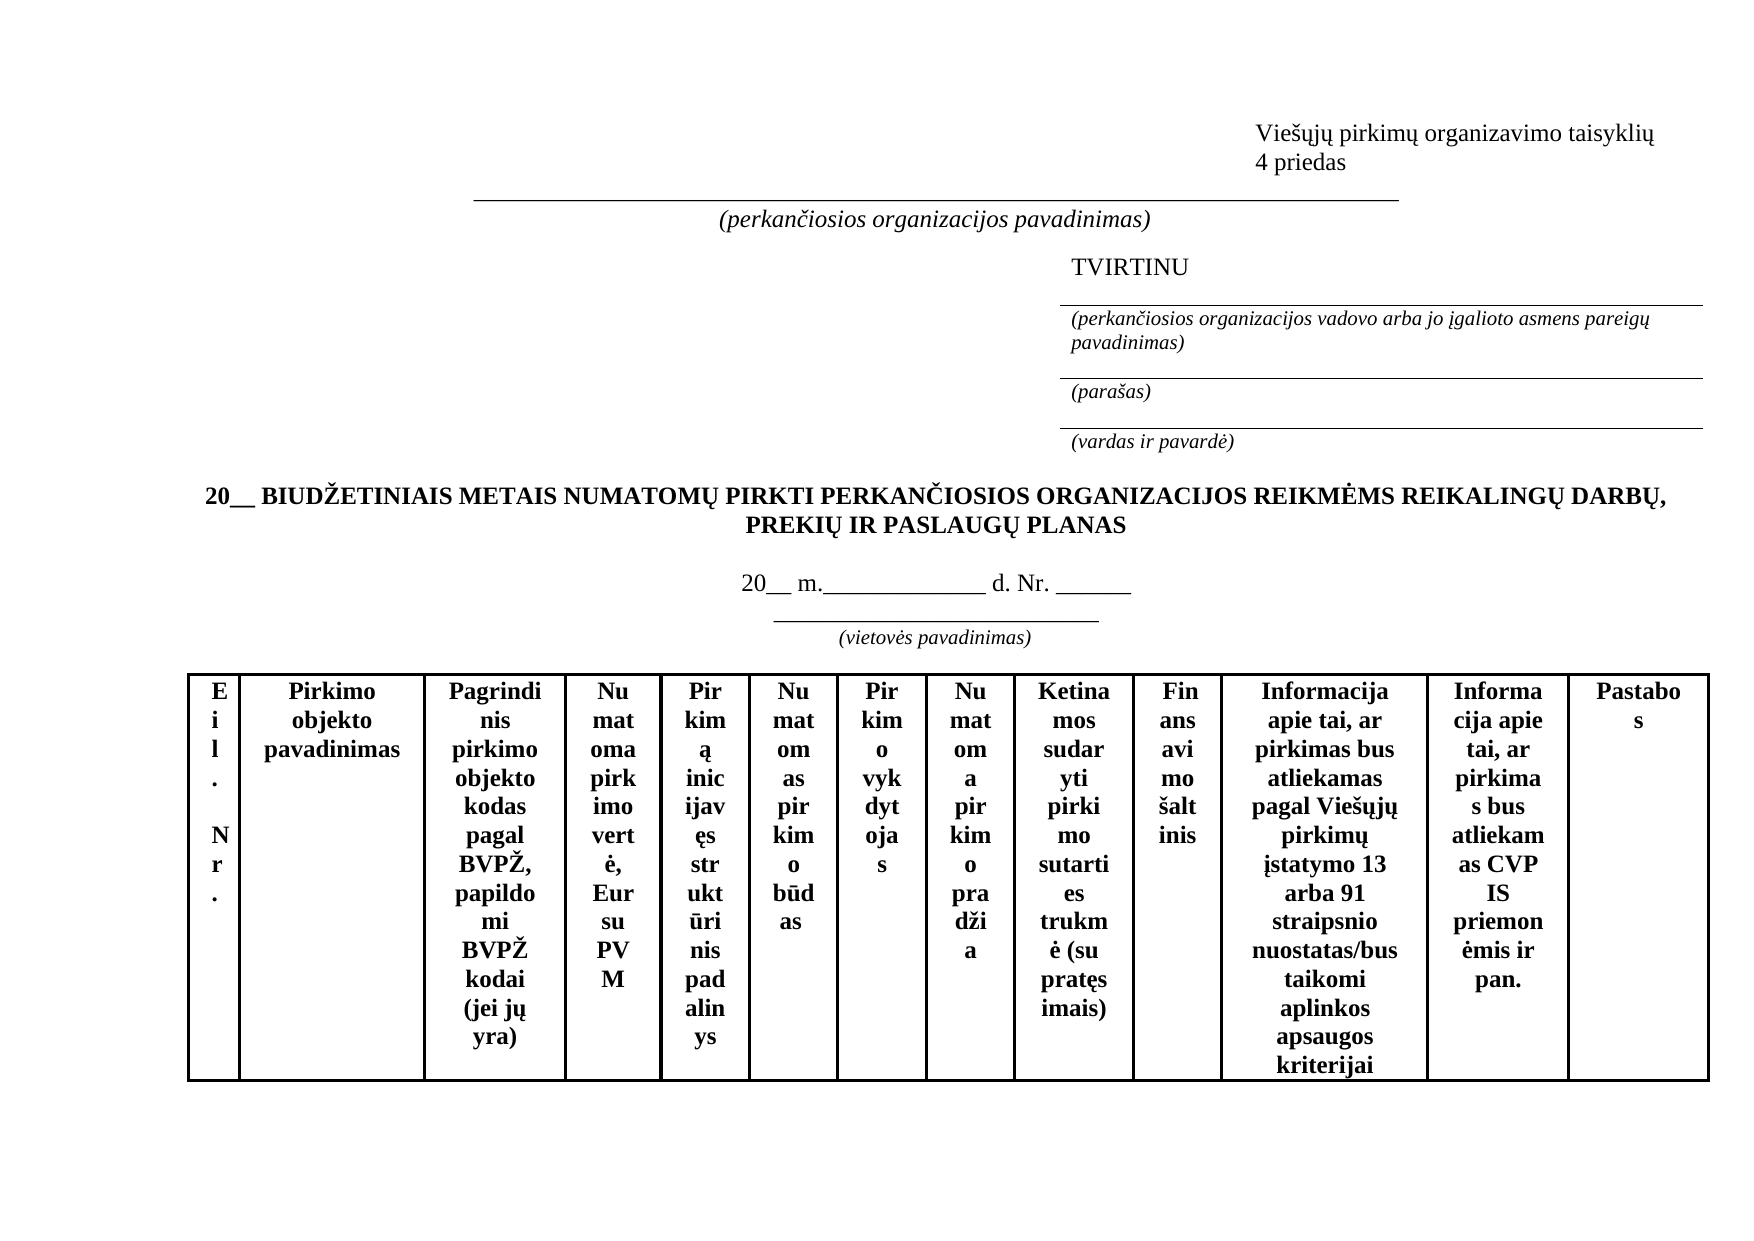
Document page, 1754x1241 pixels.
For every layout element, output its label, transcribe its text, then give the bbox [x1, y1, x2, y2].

table_header Numatomas pirkimo būdas [751, 676, 836, 1079]
table_header Ketinamos sudaryti pirkimo sutarties trukmė (su pratęsimais) [1016, 676, 1132, 1079]
table_header Pirkimo vykdytojas [839, 676, 925, 1079]
table_header Finansavimo šaltinis [1135, 676, 1220, 1079]
table_cell (parašas) [1060, 379, 1703, 403]
table_cell (perkančiosios organizacijos vadovo arba jo įgalioto asmens pareigų pavadinimas) [1060, 306, 1703, 354]
text 20__ BIUDŽETINIAIS metais numatomų pirkti perkančiosios organizacijos reikmėms reikalingų darbų, prekių ir paslaugų planas [177, 481, 1695, 539]
text __________________________ [177, 596, 1695, 625]
table_cell [1060, 354, 1703, 378]
table_cell TVIRTINU [1060, 252, 1703, 281]
text (vietovės pavadinimas) [177, 625, 1695, 649]
table_header Pastabos [1570, 676, 1707, 1079]
text Viešųjų pirkimų organizavimo taisyklių [1255, 118, 1695, 147]
table_header Eil. Nr. [190, 676, 238, 1079]
text 4 priedas [1255, 147, 1695, 176]
text (perkančiosios organizacijos pavadinimas) [177, 204, 1695, 233]
text __________________________________________________________________________ [177, 176, 1695, 204]
text 20__ m._____________ d. Nr. ______ [177, 568, 1695, 596]
table_cell [1060, 281, 1703, 305]
table_header Pagrindinis pirkimo objekto kodas pagal BVPŽ, papildomi BVPŽ kodai (jei jų yra) [426, 676, 564, 1079]
table_header Informacija apie tai, ar pirkimas bus atliekamas pagal Viešųjų pirkimų įstatymo 13 arba 91 straipsnio nuostatas/bus taikomi aplinkos apsaugos kriterijai [1223, 676, 1426, 1079]
table_header Pirkimą inicijavęs struktūrinis padalinys [663, 676, 748, 1079]
table_cell (vardas ir pavardė) [1060, 429, 1703, 453]
table_header Informacija apie tai, ar pirkimas bus atliekamas CVP IS priemonėmis ir pan. [1429, 676, 1567, 1079]
table_header [1060, 233, 1703, 252]
table_header Pirkimo objekto pavadinimas [241, 676, 423, 1079]
table_header Numatoma pirkimo pradžia [928, 676, 1013, 1079]
table_header Numatoma pirkimo vertė, Eur su PVM [567, 676, 659, 1079]
table_cell [1060, 404, 1703, 427]
